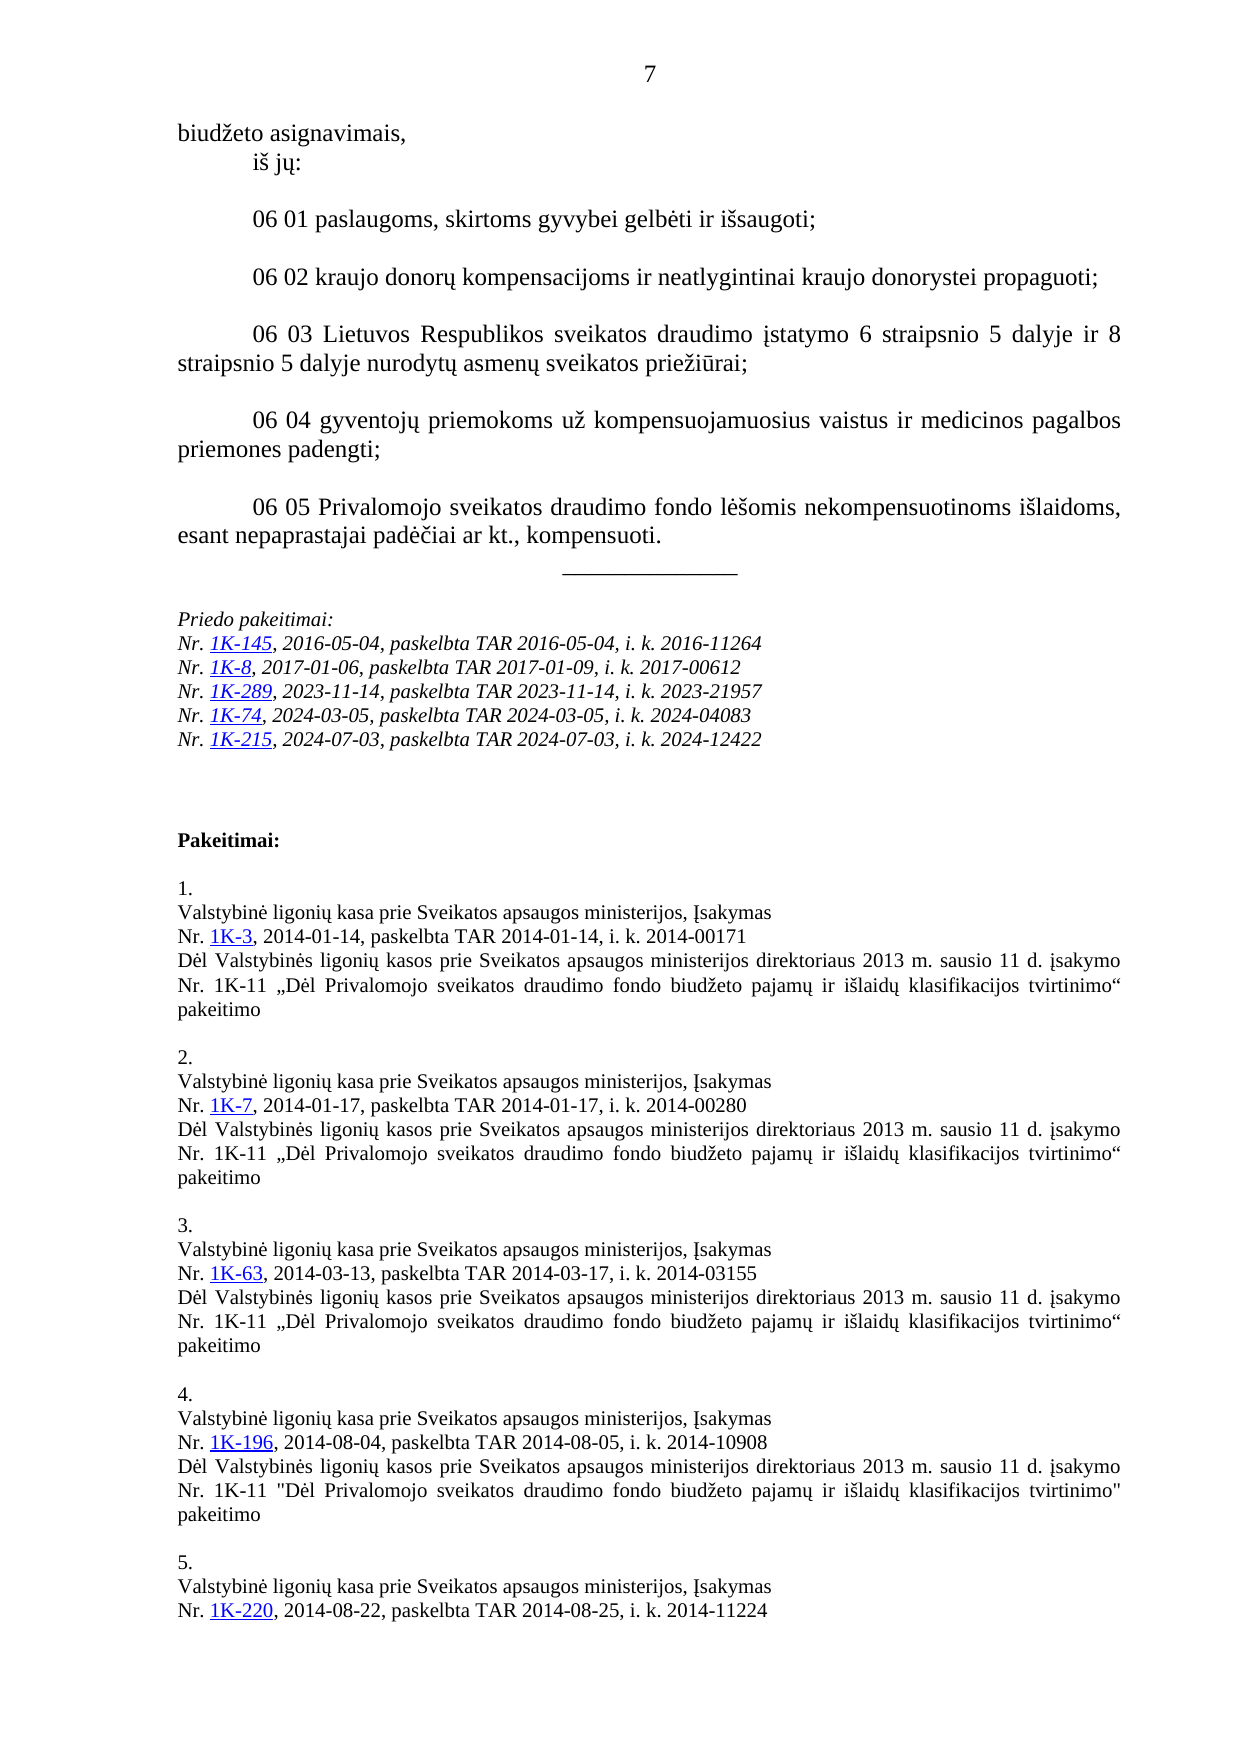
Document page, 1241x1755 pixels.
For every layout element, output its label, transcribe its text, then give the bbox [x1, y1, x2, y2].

text ______________ [177, 549, 1122, 578]
text Nr. 1K-220, 2014-08-22, paskelbta TAR 2014-08-25, i. k. 2014-11224 [177, 1598, 1122, 1622]
text Priedo pakeitimai: [177, 607, 1122, 631]
text 06 05 Privalomojo sveikatos draudimo fondo lėšomis nekompensuotinoms išlaidoms, esant nepaprastajai padėčiai ar kt., kompensuoti. [177, 492, 1122, 549]
text Valstybinė ligonių kasa prie Sveikatos apsaugos ministerijos, Įsakymas [177, 1406, 1122, 1430]
text Nr. 1K-63, 2014-03-13, paskelbta TAR 2014-03-17, i. k. 2014-03155 [177, 1261, 1122, 1285]
text 06 01 paslaugoms, skirtoms gyvybei gelbėti ir išsaugoti; [177, 204, 1122, 233]
text Valstybinė ligonių kasa prie Sveikatos apsaugos ministerijos, Įsakymas [177, 1069, 1122, 1093]
text 5. [177, 1550, 1122, 1574]
text Valstybinė ligonių kasa prie Sveikatos apsaugos ministerijos, Įsakymas [177, 900, 1122, 924]
text 06 04 gyventojų priemokoms už kompensuojamuosius vaistus ir medicinos pagalbos priemones padengti; [177, 406, 1122, 463]
text Nr. 1K-215, 2024-07-03, paskelbta TAR 2024-07-03, i. k. 2024-12422 [177, 727, 1122, 751]
text Nr. 1K-8, 2017-01-06, paskelbta TAR 2017-01-09, i. k. 2017-00612 [177, 655, 1122, 679]
text Dėl Valstybinės ligonių kasos prie Sveikatos apsaugos ministerijos direktoriaus 2013 m. sausio 11 d. įsakymo Nr. 1K-11 „Dėl Privalomojo sveikatos draudimo fondo biudžeto pajamų ir išlaidų klasifikacijos tvirtinimo“ pakeitimo [177, 1117, 1122, 1189]
text Nr. 1K-196, 2014-08-04, paskelbta TAR 2014-08-05, i. k. 2014-10908 [177, 1430, 1122, 1454]
text 4. [177, 1382, 1122, 1406]
text iš jų: [177, 147, 1122, 176]
text 2. [177, 1045, 1122, 1069]
text Valstybinė ligonių kasa prie Sveikatos apsaugos ministerijos, Įsakymas [177, 1237, 1122, 1261]
text 06 03 Lietuvos Respublikos sveikatos draudimo įstatymo 6 straipsnio 5 dalyje ir 8 straipsnio 5 dalyje nurodytų asmenų sveikatos priežiūrai; [177, 319, 1122, 377]
text biudžeto asignavimais, [177, 118, 1122, 147]
text Nr. 1K-289, 2023-11-14, paskelbta TAR 2023-11-14, i. k. 2023-21957 [177, 679, 1122, 703]
text Dėl Valstybinės ligonių kasos prie Sveikatos apsaugos ministerijos direktoriaus 2013 m. sausio 11 d. įsakymo Nr. 1K-11 „Dėl Privalomojo sveikatos draudimo fondo biudžeto pajamų ir išlaidų klasifikacijos tvirtinimo“ pakeitimo [177, 948, 1122, 1021]
text Pakeitimai: [177, 828, 1122, 852]
text Nr. 1K-3, 2014-01-14, paskelbta TAR 2014-01-14, i. k. 2014-00171 [177, 924, 1122, 948]
text Nr. 1K-7, 2014-01-17, paskelbta TAR 2014-01-17, i. k. 2014-00280 [177, 1093, 1122, 1117]
text Valstybinė ligonių kasa prie Sveikatos apsaugos ministerijos, Įsakymas [177, 1574, 1122, 1598]
text 06 02 kraujo donorų kompensacijoms ir neatlygintinai kraujo donorystei propaguoti; [177, 262, 1122, 291]
text Dėl Valstybinės ligonių kasos prie Sveikatos apsaugos ministerijos direktoriaus 2013 m. sausio 11 d. įsakymo Nr. 1K-11 "Dėl Privalomojo sveikatos draudimo fondo biudžeto pajamų ir išlaidų klasifikacijos tvirtinimo" pakeitimo [177, 1454, 1122, 1526]
text 1. [177, 876, 1122, 900]
text 3. [177, 1213, 1122, 1237]
text Nr. 1K-145, 2016-05-04, paskelbta TAR 2016-05-04, i. k. 2016-11264 [177, 631, 1122, 655]
text Dėl Valstybinės ligonių kasos prie Sveikatos apsaugos ministerijos direktoriaus 2013 m. sausio 11 d. įsakymo Nr. 1K-11 „Dėl Privalomojo sveikatos draudimo fondo biudžeto pajamų ir išlaidų klasifikacijos tvirtinimo“ pakeitimo [177, 1285, 1122, 1357]
text Nr. 1K-74, 2024-03-05, paskelbta TAR 2024-03-05, i. k. 2024-04083 [177, 703, 1122, 727]
